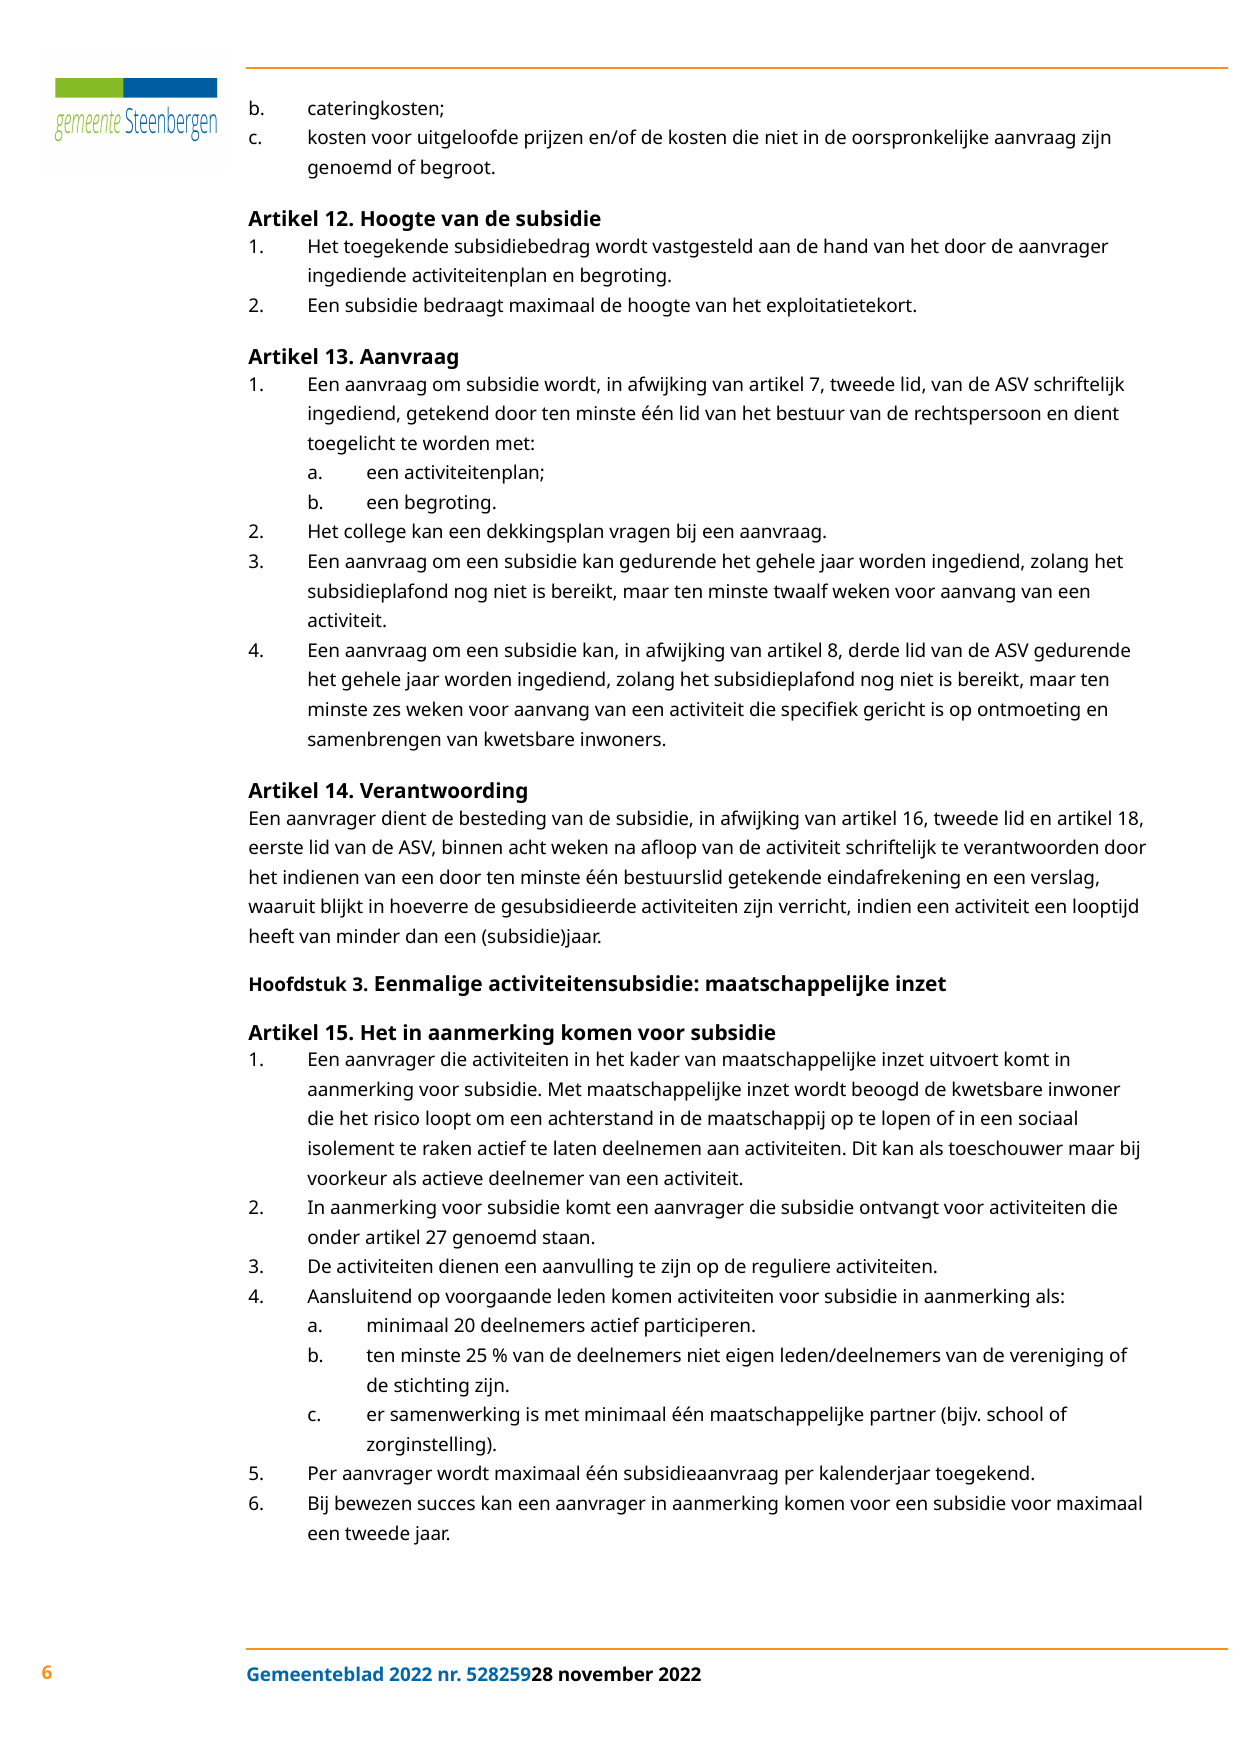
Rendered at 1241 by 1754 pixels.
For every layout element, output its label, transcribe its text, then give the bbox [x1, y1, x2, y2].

list Een aanvrager die activiteiten in het kader van maatschappelijke inzet uitvoert komt in aanmerking voor subsidie. Met maatschappelijke inzet wordt beoogd de kwetsbare inwoner die het risico loopt om een achterstand in de maatschappij op te lopen of in een sociaal isolement te raken actief te laten deelnemen aan activiteiten. Dit kan als toeschouwer maar bij voorkeur als actieve deelnemer van een activiteit. [248, 1046, 1152, 1190]
picture [41, 47, 231, 172]
text Artikel 12. Hoogte van de subsidie [248, 204, 1152, 233]
text Artikel 14. Verantwoording [248, 776, 1152, 805]
list een begroting. [307, 489, 1152, 515]
text Hoofdstuk 3. Eenmalige activiteitensubsidie: maatschappelijke inzet [248, 969, 1152, 997]
list minimaal 20 deelnemers actief participeren. [307, 1313, 1152, 1338]
list Het college kan een dekkingsplan vragen bij een aanvraag. [248, 519, 1152, 544]
list er samenwerking is met minimaal één maatschappelijke partner (bijv. school of zorginstelling). [307, 1401, 1152, 1457]
list ten minste 25 % van de deelnemers niet eigen leden/deelnemers van de vereniging of de stichting zijn. [307, 1342, 1152, 1397]
list Aansluitend op voorgaande leden komen activiteiten voor subsidie in aanmerking als: [248, 1283, 1152, 1309]
list Een aanvraag om subsidie wordt, in afwijking van artikel 7, tweede lid, van de ASV schriftelijk ingediend, getekend door ten minste één lid van het bestuur van de rechtspersoon en dient toegelicht te worden met: [248, 371, 1152, 456]
list Een subsidie bedraagt maximaal de hoogte van het exploitatietekort. [248, 292, 1152, 318]
text Artikel 15. Het in aanmerking komen voor subsidie [248, 1018, 1152, 1046]
list In aanmerking voor subsidie komt een aanvrager die subsidie ontvangt voor activiteiten die onder artikel 27 genoemd staan. [248, 1194, 1152, 1249]
list Het toegekende subsidiebedrag wordt vastgesteld aan de hand van het door de aanvrager ingediende activiteitenplan en begroting. [248, 233, 1152, 288]
text Een aanvrager dient de besteding van de subsidie, in afwijking van artikel 16, tweede lid en artikel 18, eerste lid van de ASV, binnen acht weken na afloop van de activiteit schriftelijk te verantwoorden door het indienen van een door ten minste één bestuurslid getekende eindafrekening en een verslag, waaruit blijkt in hoeverre de gesubsidieerde activiteiten zijn verricht, indien een activiteit een looptijd heeft van minder dan een (subsidie)jaar. [248, 805, 1152, 949]
list Per aanvrager wordt maximaal één subsidieaanvraag per kalenderjaar toegekend. [248, 1461, 1152, 1486]
list een activiteitenplan; [307, 459, 1152, 485]
text Artikel 13. Aanvraag [248, 342, 1152, 371]
list Een aanvraag om een subsidie kan gedurende het gehele jaar worden ingediend, zolang het subsidieplafond nog niet is bereikt, maar ten minste twaalf weken voor aanvang van een activiteit. [248, 548, 1152, 633]
list Bij bewezen succes kan een aanvrager in aanmerking komen voor een subsidie voor maximaal een tweede jaar. [248, 1490, 1152, 1545]
list Een aanvraag om een subsidie kan, in afwijking van artikel 8, derde lid van de ASV gedurende het gehele jaar worden ingediend, zolang het subsidieplafond nog niet is bereikt, maar ten minste zes weken voor aanvang van een activiteit die specifiek gericht is op ontmoeting en samenbrengen van kwetsbare inwoners. [248, 637, 1152, 752]
list De activiteiten dienen een aanvulling te zijn op de reguliere activiteiten. [248, 1253, 1152, 1279]
list cateringkosten; [248, 95, 1152, 121]
list kosten voor uitgeloofde prijzen en/of de kosten die niet in de oorspronkelijke aanvraag zijn genoemd of begroot. [248, 124, 1152, 180]
